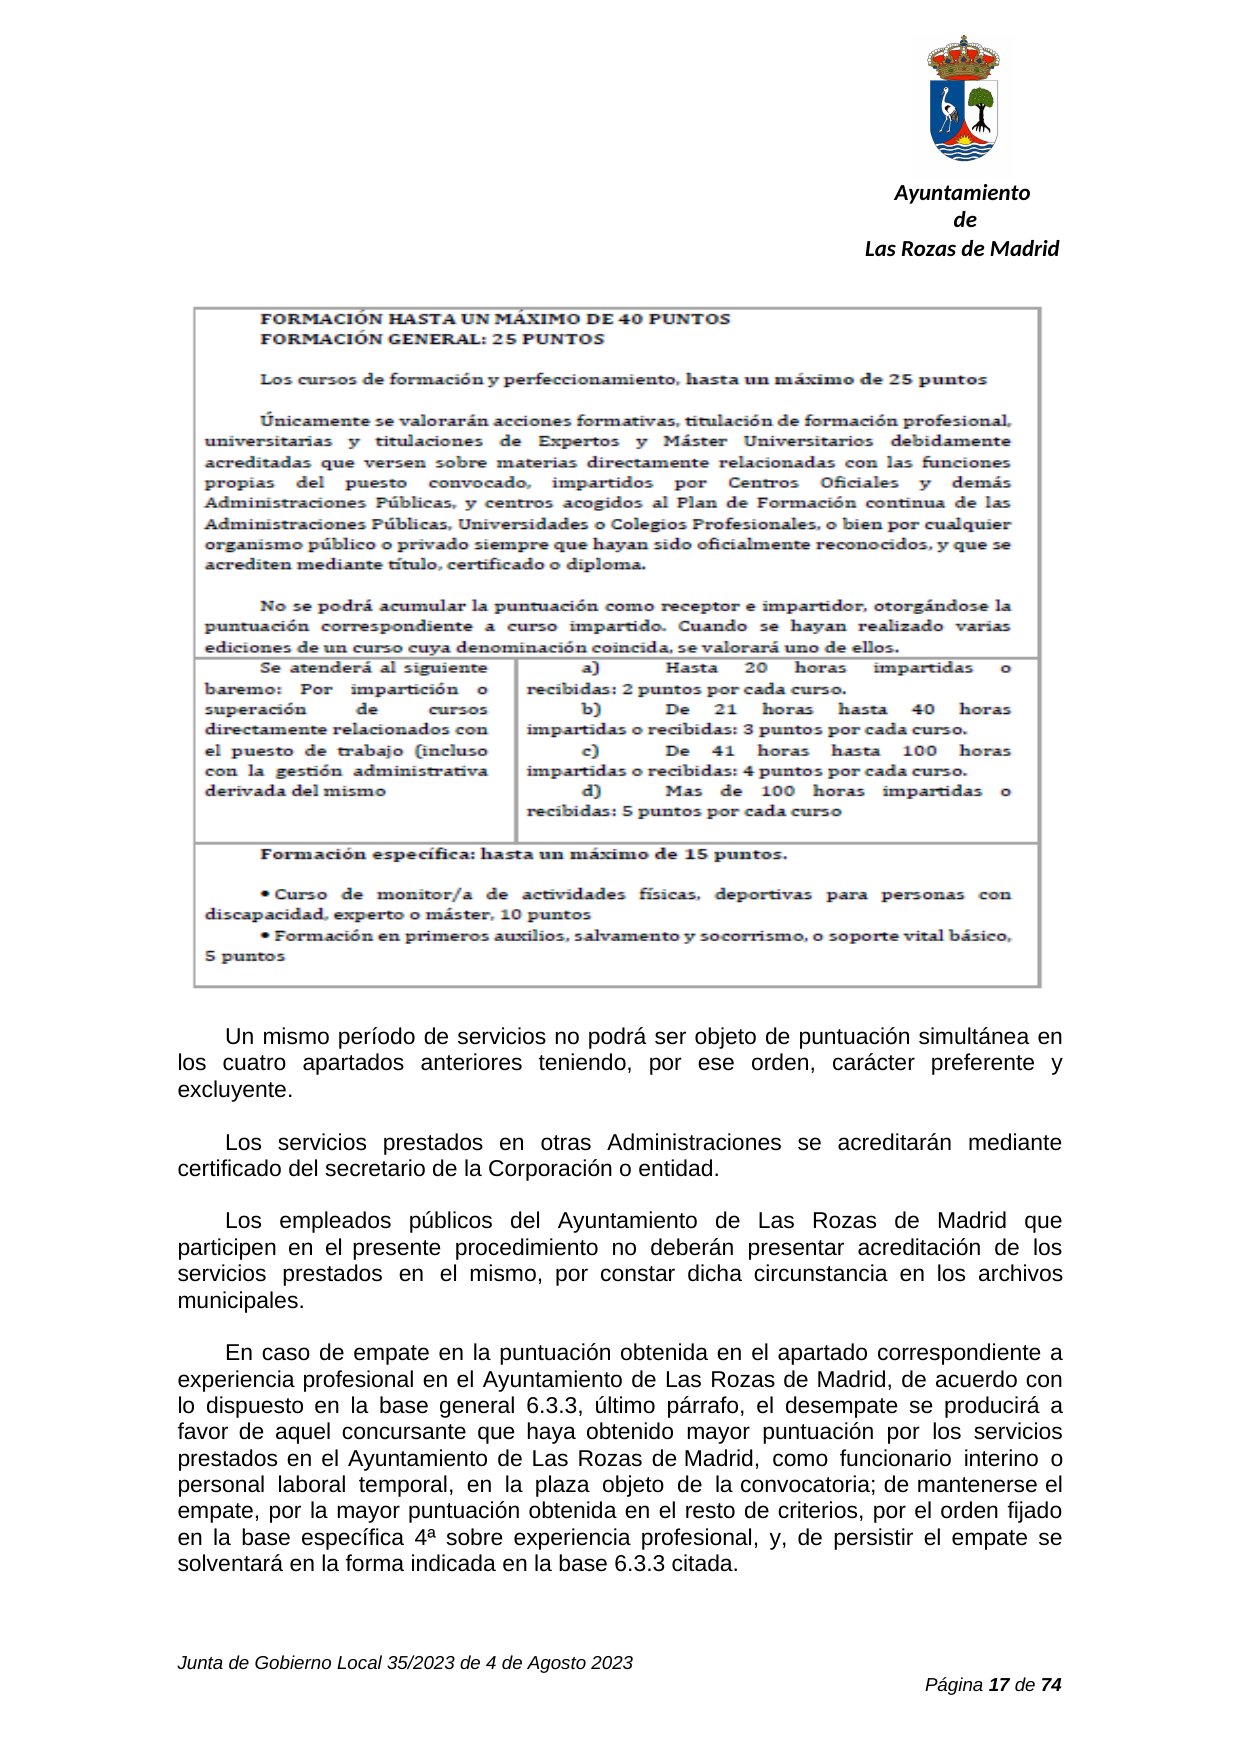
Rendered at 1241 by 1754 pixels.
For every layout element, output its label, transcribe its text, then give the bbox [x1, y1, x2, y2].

text En caso de empate en la puntuación obtenida en el apartado correspondiente a experiencia profesional en el Ayuntamiento de Las Rozas de Madrid, de acuerdo con lo dispuesto en la base general 6.3.3, último párrafo, el desempate se producirá a favor de aquel concursante que haya obtenido mayor puntuación por los servicios prestados en el Ayuntamiento de Las Rozas de Madrid, como funcionario interino o personal laboral temporal, en la plaza objeto de la convocatoria; de mantenerse el empate, por la mayor puntuación obtenida en el resto de criterios, por el orden fijado en la base específica 4ª sobre experiencia profesional, y, de persistir el empate se solventará en la forma indicada en la base 6.3.3 citada. [177, 1339, 1063, 1576]
text Un mismo período de servicios no podrá ser objeto de puntuación simultánea en los cuatro apartados anteriores teniendo, por ese orden, carácter preferente y excluyente. [177, 1023, 1063, 1102]
text Los empleados públicos del Ayuntamiento de Las Rozas de Madrid que participen en el presente procedimiento no deberán presentar acreditación de los servicios prestados en el mismo, por constar dicha circunstancia en los archivos municipales. [177, 1207, 1063, 1313]
text Los servicios prestados en otras Administraciones se acreditarán mediante certificado del secretario de la Corporación o entidad. [177, 1128, 1063, 1181]
